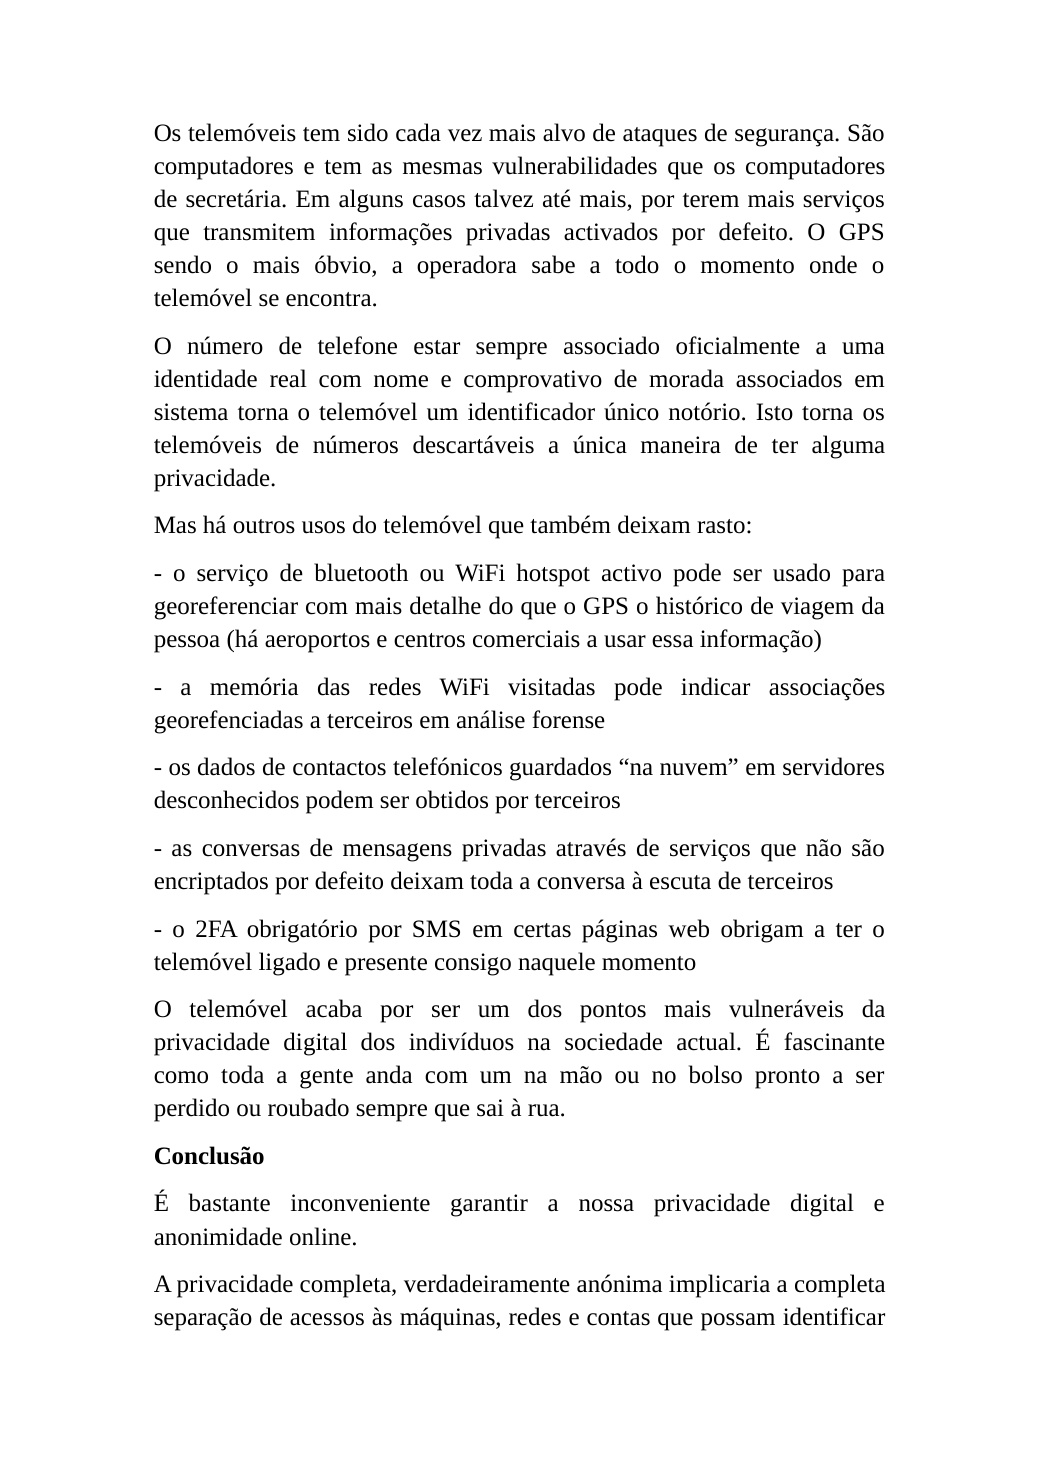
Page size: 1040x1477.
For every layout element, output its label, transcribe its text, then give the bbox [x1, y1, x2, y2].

text - o serviço de bluetooth ou WiFi hotspot activo pode ser usado para georeferenciar com mais detalhe do que o GPS o histórico de viagem da pessoa (há aeroportos e centros comerciais a usar essa informação) [153, 558, 886, 653]
text - o 2FA obrigatório por SMS em certas páginas web obrigam a ter o telemóvel ligado e presente consigo naquele momento [153, 914, 886, 975]
text A privacidade completa, verdadeiramente anónima implicaria a completa separação de acessos às máquinas, redes e contas que possam identificar [153, 1269, 886, 1331]
text É bastante inconveniente garantir a nossa privacidade digital e anonimidade online. [153, 1188, 886, 1250]
text Os telemóveis tem sido cada vez mais alvo de ataques de segurança. São computadores e tem as mesmas vulnerabilidades que os computadores de secretária. Em alguns casos talvez até mais, por terem mais serviços que transmitem informações privadas activados por defeito. O GPS sendo o mais óbvio, a operadora sabe a todo o momento onde o telemóvel se encontra. [153, 118, 886, 312]
text O número de telefone estar sempre associado oficialmente a uma identidade real com nome e comprovativo de morada associados em sistema torna o telemóvel um identificador único notório. Isto torna os telemóveis de números descartáveis a única maneira de ter alguma privacidade. [153, 331, 886, 492]
text - as conversas de mensagens privadas através de serviços que não são encriptados por defeito deixam toda a conversa à escuta de terceiros [153, 833, 886, 895]
text Conclusão [153, 1141, 886, 1170]
text O telemóvel acaba por ser um dos pontos mais vulneráveis da privacidade digital dos indivíduos na sociedade actual. É fascinante como toda a gente anda com um na mão ou no bolso pronto a ser perdido ou roubado sempre que sai à rua. [153, 994, 886, 1122]
text Mas há outros usos do telemóvel que também deixam rasto: [153, 511, 886, 539]
text - a memória das redes WiFi visitadas pode indicar associações georefenciadas a terceiros em análise forense [153, 672, 886, 733]
text - os dados de contactos telefónicos guardados “na nuvem” em servidores desconhecidos podem ser obtidos por terceiros [153, 752, 886, 814]
